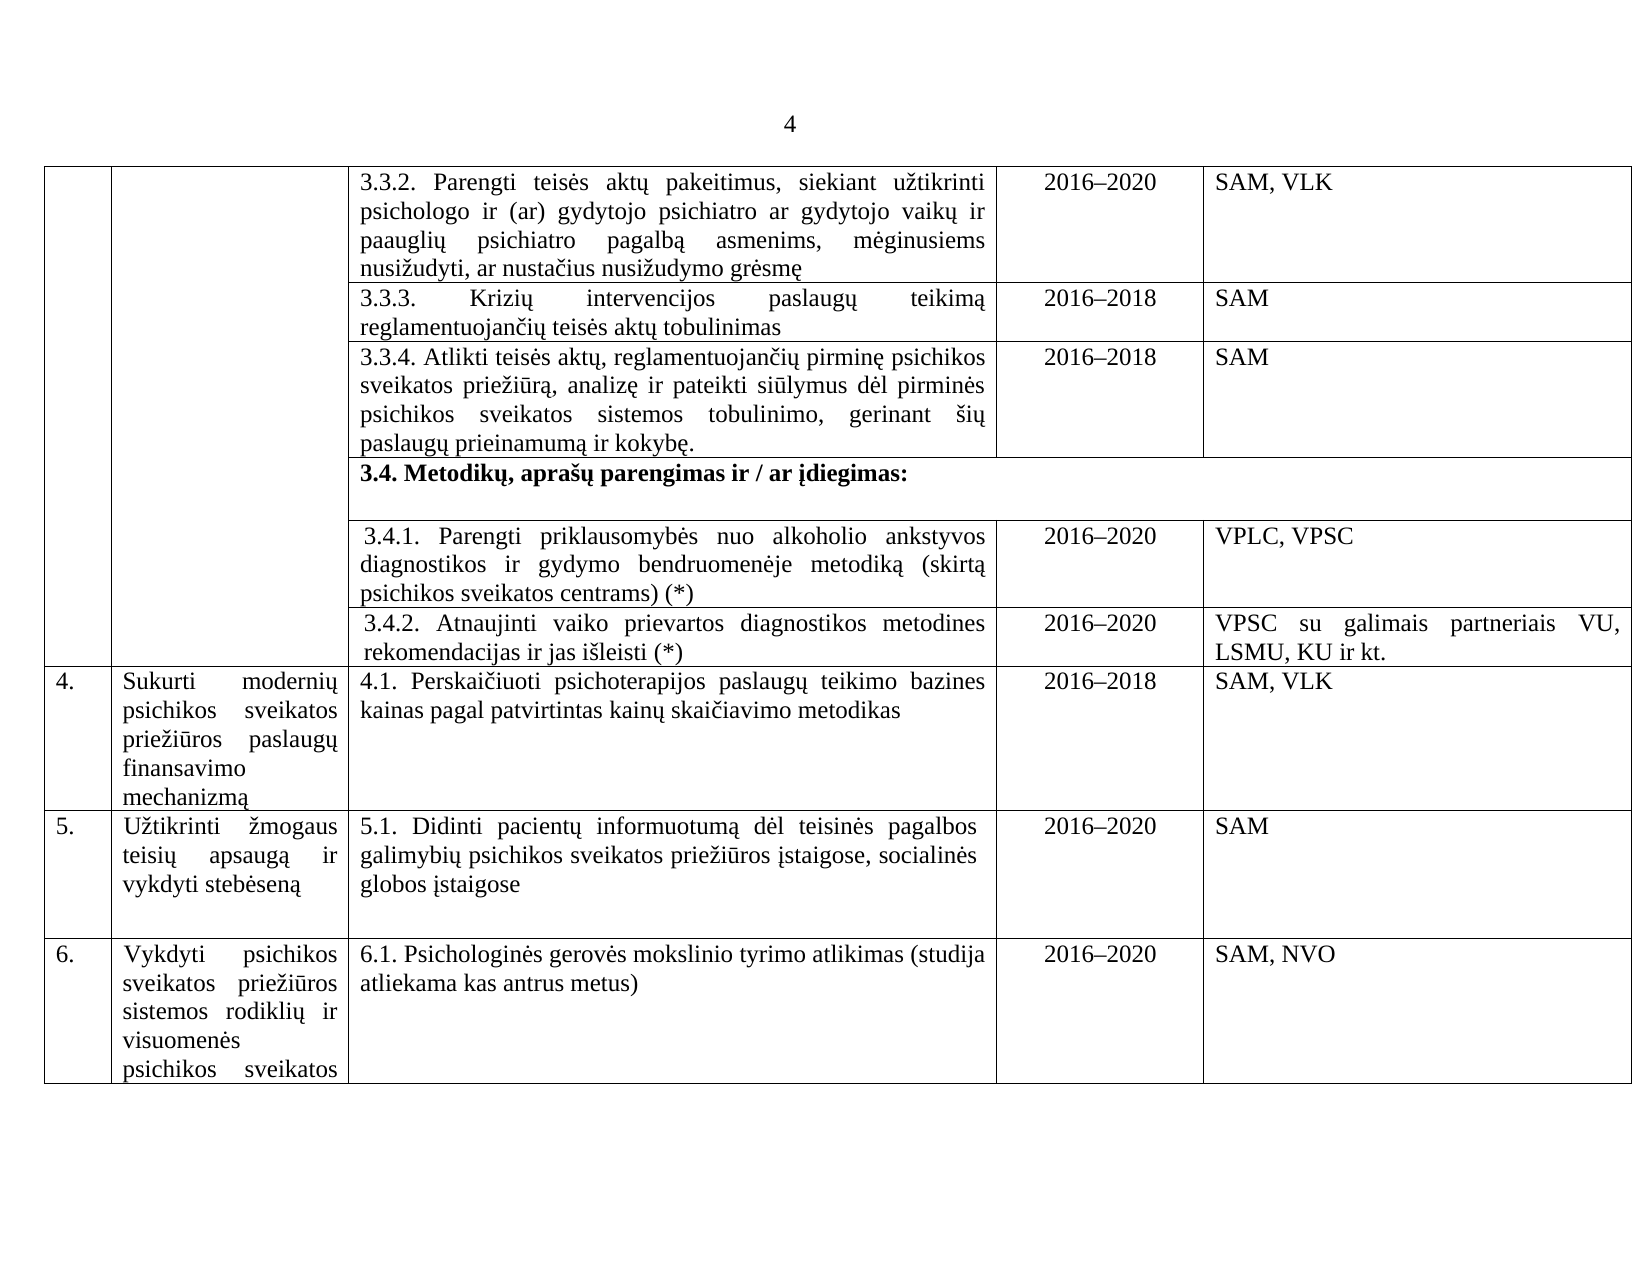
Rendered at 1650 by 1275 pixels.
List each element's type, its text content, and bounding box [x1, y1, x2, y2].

table_cell [45, 167, 111, 666]
table_cell 6.1. Psichologinės gerovės mokslinio tyrimo atlikimas (studija atliekama kas antrus metus) [349, 939, 996, 1083]
table_cell SAM [1204, 811, 1631, 938]
table_cell SAM [1204, 342, 1631, 457]
table_cell 2016–2018 [997, 342, 1203, 457]
table_cell Vykdyti psichikos sveikatos priežiūros sistemos rodiklių ir visuomenės psichikos sveikatos [112, 939, 348, 1083]
table_cell 2016–2020 [997, 608, 1203, 666]
table_cell 2016–2018 [997, 667, 1203, 810]
table_cell SAM, VLK [1204, 167, 1631, 282]
table_cell 3.4.2. Atnaujinti vaiko prievartos diagnostikos metodines rekomendacijas ir jas išleisti (*) [349, 608, 996, 666]
table_cell 2016–2020 [997, 521, 1203, 607]
table_cell VPLC, VPSC [1204, 521, 1631, 607]
table_cell SAM, NVO [1204, 939, 1631, 1083]
table_cell 6. [45, 939, 111, 1083]
table_cell [112, 167, 348, 666]
table_cell Sukurti modernių psichikos sveikatos priežiūros paslaugų finansavimo mechanizmą [112, 667, 348, 810]
table_cell 4. [45, 667, 111, 810]
table_cell 3.3.3. Krizių intervencijos paslaugų teikimą reglamentuojančių teisės aktų tobulinimas [349, 283, 996, 341]
table_cell VPSC su galimais partneriais VU, LSMU, KU ir kt. [1204, 608, 1631, 666]
table_cell 5. [45, 811, 111, 938]
table_cell 3.3.4. Atlikti teisės aktų, reglamentuojančių pirminę psichikos sveikatos priežiūrą, analizę ir pateikti siūlymus dėl pirminės psichikos sveikatos sistemos tobulinimo, gerinant šių paslaugų prieinamumą ir kokybę. [349, 342, 996, 457]
table_cell 3.4.1. Parengti priklausomybės nuo alkoholio ankstyvos diagnostikos ir gydymo bendruomenėje metodiką (skirtą psichikos sveikatos centrams) (*) [349, 521, 996, 607]
table_cell 4.1. Perskaičiuoti psichoterapijos paslaugų teikimo bazines kainas pagal patvirtintas kainų skaičiavimo metodikas [349, 667, 996, 810]
table_cell SAM, VLK [1204, 667, 1631, 810]
table_cell 2016–2018 [997, 283, 1203, 341]
table_cell 3.4. Metodikų, aprašų parengimas ir / ar įdiegimas: [349, 458, 1631, 520]
table_cell 3.3.2. Parengti teisės aktų pakeitimus, siekiant užtikrinti psichologo ir (ar) gydytojo psichiatro ar gydytojo vaikų ir paauglių psichiatro pagalbą asmenims, mėginusiems nusižudyti, ar nustačius nusižudymo grėsmę [349, 167, 996, 282]
table_cell Užtikrinti žmogaus teisių apsaugą ir vykdyti stebėseną [112, 811, 348, 938]
table_cell SAM [1204, 283, 1631, 341]
table_cell 2016–2020 [997, 939, 1203, 1083]
table_cell 5.1. Didinti pacientų informuotumą dėl teisinės pagalbos galimybių psichikos sveikatos priežiūros įstaigose, socialinės globos įstaigose [349, 811, 996, 938]
table_cell 2016–2020 [997, 811, 1203, 938]
table_cell 2016–2020 [997, 167, 1203, 282]
